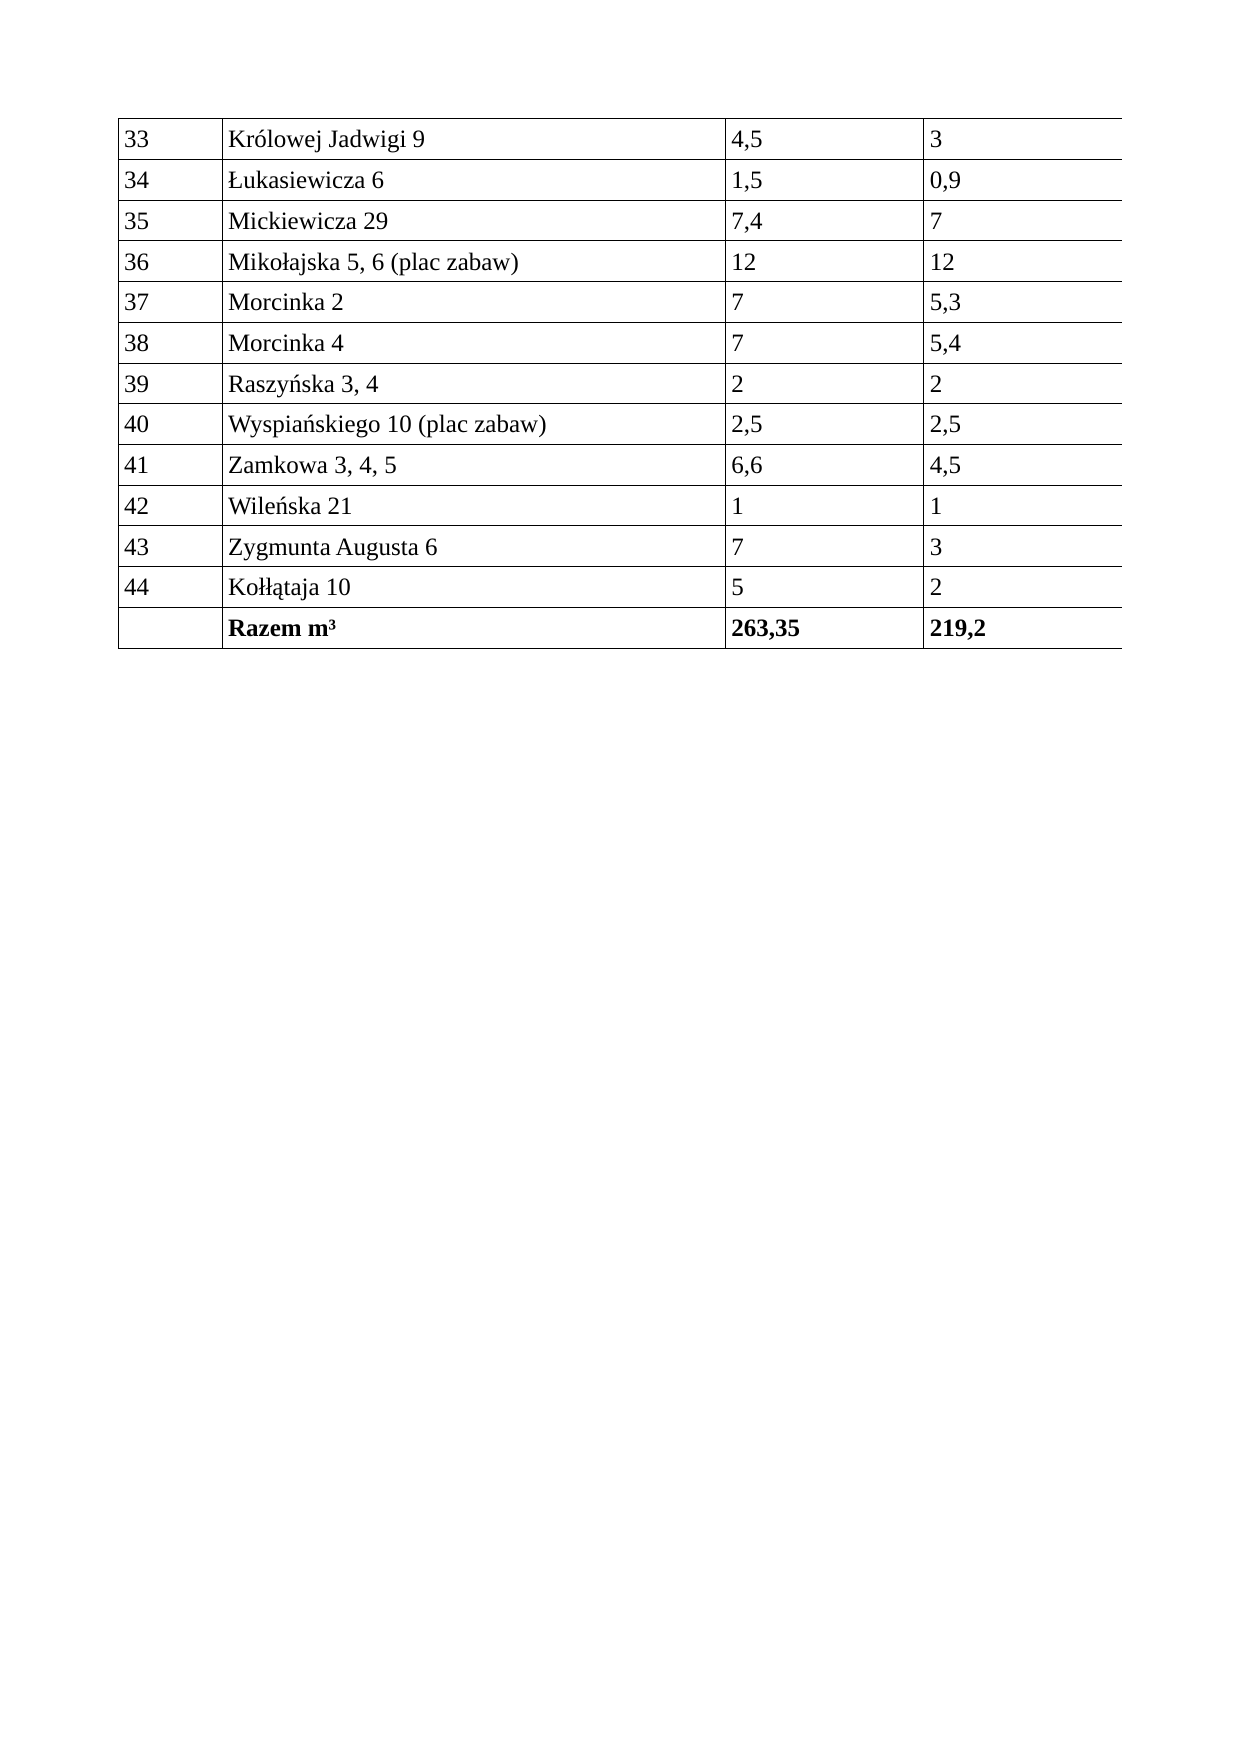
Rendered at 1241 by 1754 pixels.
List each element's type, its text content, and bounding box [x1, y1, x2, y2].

table_cell 1,5 [726, 160, 923, 199]
table_cell 2,5 [924, 404, 1122, 444]
table_cell Królowej Jadwigi 9 [223, 119, 725, 159]
table_cell Mickiewicza 29 [223, 201, 725, 240]
table_cell 5,3 [924, 282, 1122, 322]
table_cell Zygmunta Augusta 6 [223, 526, 725, 566]
table_cell Zamkowa 3, 4, 5 [223, 445, 725, 485]
table_cell Morcinka 2 [223, 282, 725, 322]
table_cell Mikołajska 5, 6 (plac zabaw) [223, 241, 725, 281]
table_cell 263,35 [726, 608, 923, 648]
table_cell 2 [924, 364, 1122, 403]
table_cell 7 [726, 526, 923, 566]
table_cell 7 [726, 323, 923, 362]
table_cell 38 [119, 323, 222, 362]
table_cell 2,5 [726, 404, 923, 444]
table_cell 37 [119, 282, 222, 322]
table_cell 0,9 [924, 160, 1122, 199]
table_cell Wyspiańskiego 10 (plac zabaw) [223, 404, 725, 444]
table_cell Razem m³ [223, 608, 725, 648]
table_cell 7 [726, 282, 923, 322]
table_cell Łukasiewicza 6 [223, 160, 725, 199]
table_cell 40 [119, 404, 222, 444]
table_cell 5,4 [924, 323, 1122, 362]
table_cell 5 [726, 567, 923, 607]
table_cell 34 [119, 160, 222, 199]
table_cell Kołłątaja 10 [223, 567, 725, 607]
table_cell 6,6 [726, 445, 923, 485]
table_cell 7,4 [726, 201, 923, 240]
table_cell 42 [119, 486, 222, 525]
table_cell 2 [726, 364, 923, 403]
table_cell Morcinka 4 [223, 323, 725, 362]
table_cell 3 [924, 526, 1122, 566]
table_cell 7 [924, 201, 1122, 240]
table_cell Wileńska 21 [223, 486, 725, 525]
table_cell 35 [119, 201, 222, 240]
table_cell 4,5 [726, 119, 923, 159]
table_cell 33 [119, 119, 222, 159]
table_cell 3 [924, 119, 1122, 159]
table_cell 12 [726, 241, 923, 281]
table_cell 4,5 [924, 445, 1122, 485]
table_cell 36 [119, 241, 222, 281]
table_cell 219,2 [924, 608, 1122, 648]
table_cell 12 [924, 241, 1122, 281]
table_cell 44 [119, 567, 222, 607]
table_cell 1 [726, 486, 923, 525]
table_cell [119, 608, 222, 648]
table_cell 43 [119, 526, 222, 566]
table_cell Raszyńska 3, 4 [223, 364, 725, 403]
table_cell 41 [119, 445, 222, 485]
table_cell 39 [119, 364, 222, 403]
table_cell 1 [924, 486, 1122, 525]
table_cell 2 [924, 567, 1122, 607]
